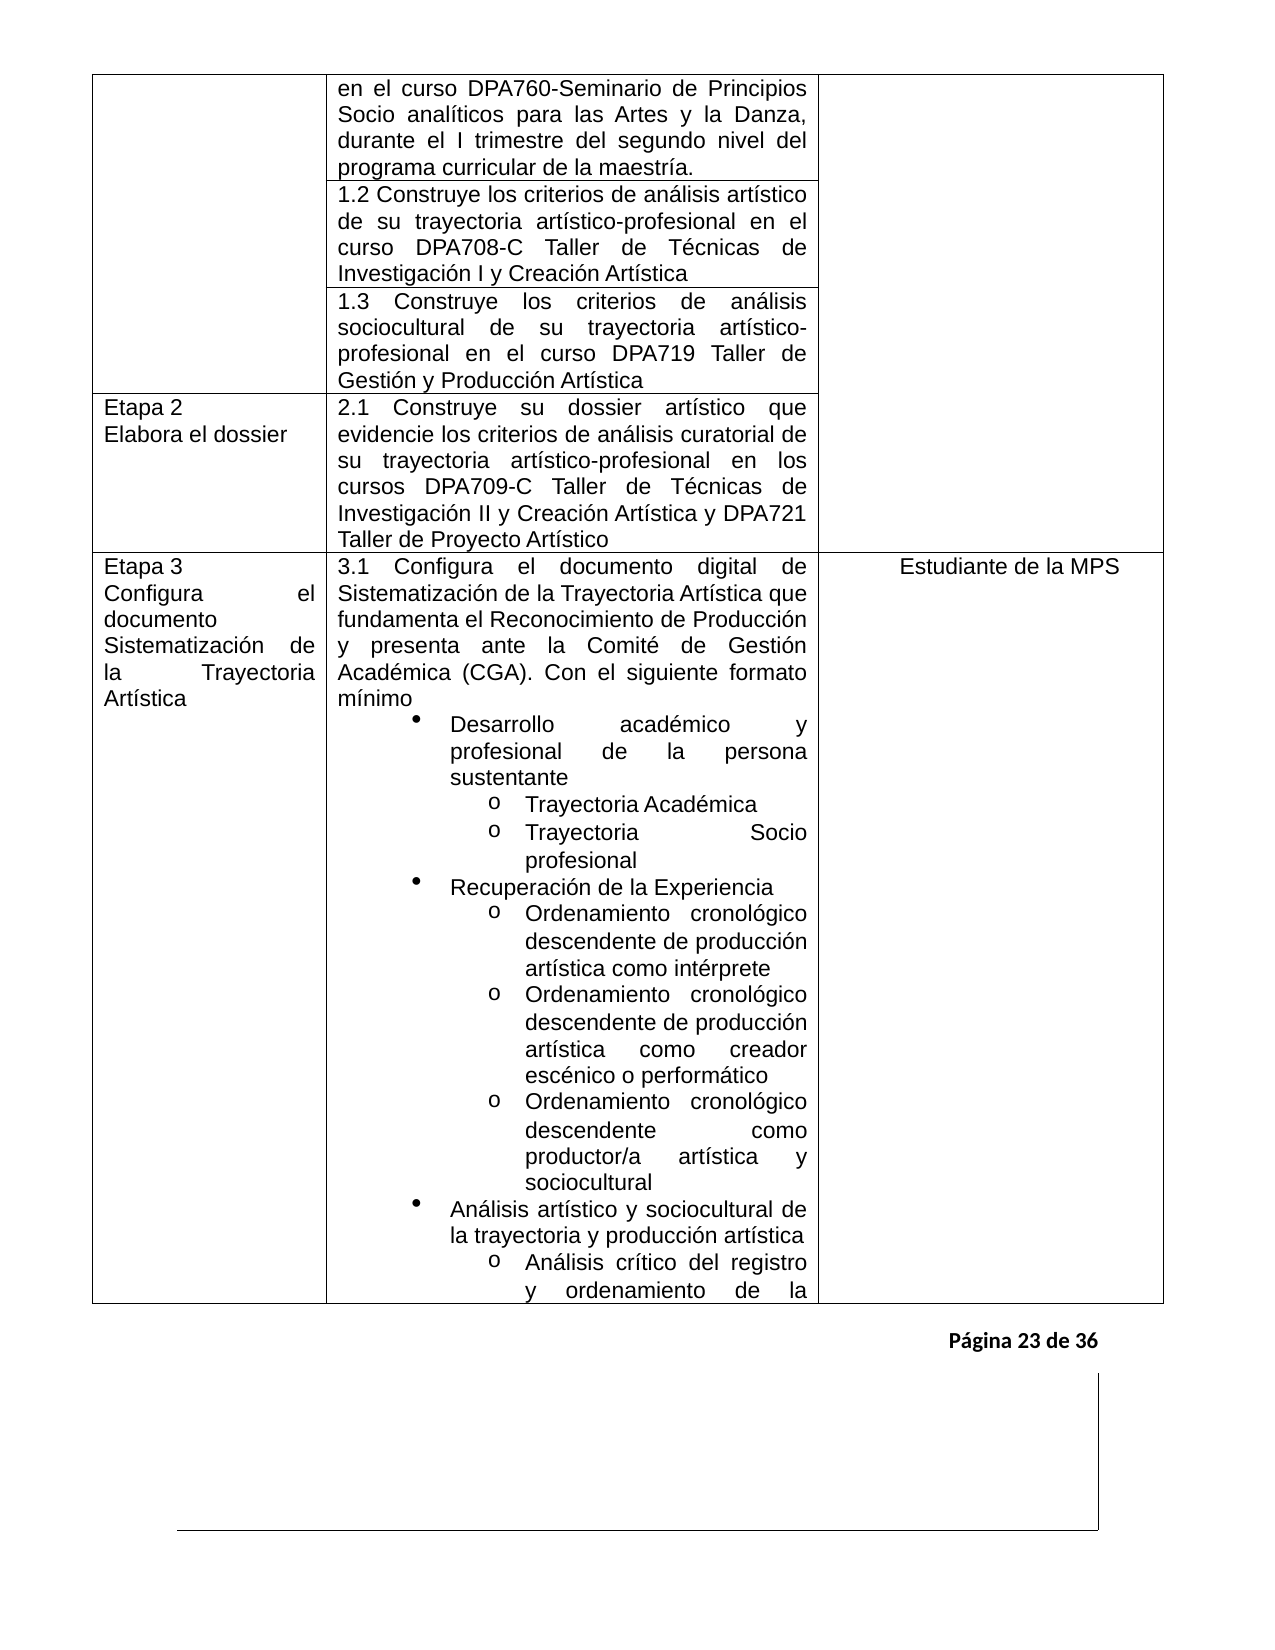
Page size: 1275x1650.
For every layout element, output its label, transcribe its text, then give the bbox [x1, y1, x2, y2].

table_cell [93, 75, 326, 393]
table_cell Etapa 2 Elabora el dossier [93, 394, 326, 552]
table_cell Estudiante de la MPS [819, 553, 1163, 1303]
table_cell 1.3 Construye los criterios de análisis sociocultural de su trayectoria artístico-profesional en el curso DPA719 Taller de Gestión y Producción Artística [327, 288, 818, 393]
table_cell en el curso DPA760-Seminario de Principios Socio analíticos para las Artes y la Danza, durante el I trimestre del segundo nivel del programa curricular de la maestría. [327, 75, 818, 180]
table_cell [819, 75, 1163, 552]
table_cell 3.1 Configura el documento digital de Sistematización de la Trayectoria Artística que fundamenta el Reconocimiento de Producción y presenta ante la Comité de Gestión Académica (CGA). Con el siguiente formato mínimo Desarrollo académico y profesional de la persona sustentante Trayectoria Académica Trayectoria Socio profesional Recuperación de la Experiencia Ordenamiento cronológico descendente de producción artística como intérprete Ordenamiento cronológico descendente de producción artística como creador escénico o performático Ordenamiento cronológico descendente como productor/a artística y sociocultural Análisis artístico y sociocultural de la trayectoria y producción artística Análisis crítico del registro y ordenamiento de la [327, 553, 818, 1303]
table_cell 2.1 Construye su dossier artístico que evidencie los criterios de análisis curatorial de su trayectoria artístico-profesional en los cursos DPA709-C Taller de Técnicas de Investigación II y Creación Artística y DPA721 Taller de Proyecto Artístico [327, 394, 818, 552]
table_cell Etapa 3 Configura el documento Sistematización de la Trayectoria Artística [93, 553, 326, 1303]
table_cell 1.2 Construye los criterios de análisis artístico de su trayectoria artístico-profesional en el curso DPA708-C Taller de Técnicas de Investigación I y Creación Artística [327, 181, 818, 287]
